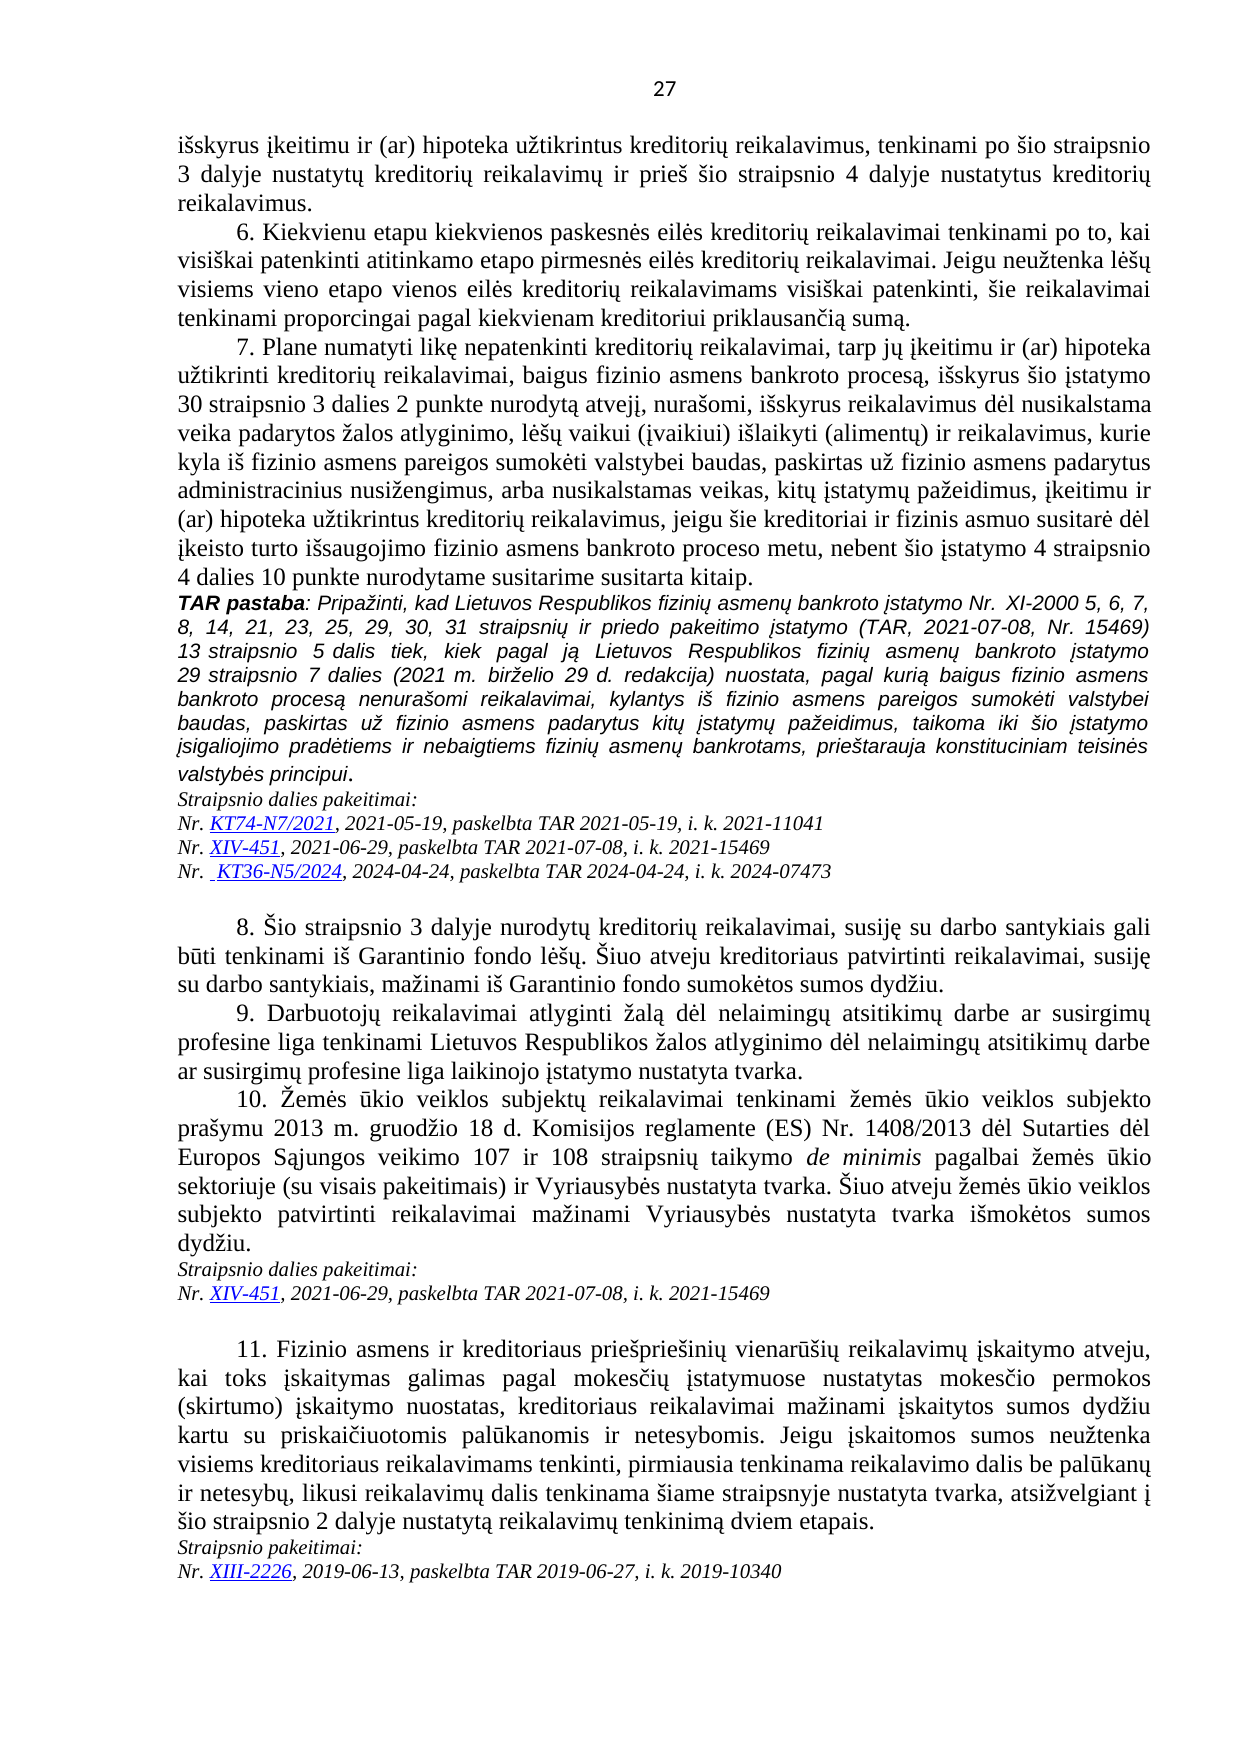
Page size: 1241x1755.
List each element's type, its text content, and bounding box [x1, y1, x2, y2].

text Nr. KT74-N7/2021, 2021-05-19, paskelbta TAR 2021-05-19, i. k. 2021-11041 [177, 811, 1152, 835]
text Straipsnio dalies pakeitimai: [177, 1257, 1152, 1281]
text 11. Fizinio asmens ir kreditoriaus priešpriešinių vienarūšių reikalavimų įskaitymo atveju, kai toks įskaitymas galimas pagal mokesčių įstatymuose nustatytas mokesčio permokos (skirtumo) įskaitymo nuostatas, kreditoriaus reikalavimai mažinami įskaitytos sumos dydžiu kartu su priskaičiuotomis palūkanomis ir netesybomis. Jeigu įskaitomos sumos neužtenka visiems kreditoriaus reikalavimams tenkinti, pirmiausia tenkinama reikalavimo dalis be palūkanų ir netesybų, likusi reikalavimų dalis tenkinama šiame straipsnyje nustatyta tvarka, atsižvelgiant į šio straipsnio 2 dalyje nustatytą reikalavimų tenkinimą dviem etapais. [177, 1334, 1152, 1535]
text išskyrus įkeitimu ir (ar) hipoteka užtikrintus kreditorių reikalavimus, tenkinami po šio straipsnio 3 dalyje nustatytų kreditorių reikalavimų ir prieš šio straipsnio 4 dalyje nustatytus kreditorių reikalavimus. [177, 131, 1152, 217]
text 10. Žemės ūkio veiklos subjektų reikalavimai tenkinami žemės ūkio veiklos subjekto prašymu 2013 m. gruodžio 18 d. Komisijos reglamente (ES) Nr. 1408/2013 dėl Sutarties dėl Europos Sąjungos veikimo 107 ir 108 straipsnių taikymo de minimis pagalbai žemės ūkio sektoriuje (su visais pakeitimais) ir Vyriausybės nustatyta tvarka. Šiuo atveju žemės ūkio veiklos subjekto patvirtinti reikalavimai mažinami Vyriausybės nustatyta tvarka išmokėtos sumos dydžiu. [177, 1084, 1152, 1257]
text 9. Darbuotojų reikalavimai atlyginti žalą dėl nelaimingų atsitikimų darbe ar susirgimų profesine liga tenkinami Lietuvos Respublikos žalos atlyginimo dėl nelaimingų atsitikimų darbe ar susirgimų profesine liga laikinojo įstatymo nustatyta tvarka. [177, 998, 1152, 1084]
text Straipsnio pakeitimai: [177, 1535, 1152, 1559]
text 8. Šio straipsnio 3 dalyje nurodytų kreditorių reikalavimai, susiję su darbo santykiais gali būti tenkinami iš Garantinio fondo lėšų. Šiuo atveju kreditoriaus patvirtinti reikalavimai, susiję su darbo santykiais, mažinami iš Garantinio fondo sumokėtos sumos dydžiu. [177, 912, 1152, 998]
text 7. Plane numatyti likę nepatenkinti kreditorių reikalavimai, tarp jų įkeitimu ir (ar) hipoteka užtikrinti kreditorių reikalavimai, baigus fizinio asmens bankroto procesą, išskyrus šio įstatymo 30 straipsnio 3 dalies 2 punkte nurodytą atvejį, nurašomi, išskyrus reikalavimus dėl nusikalstama veika padarytos žalos atlyginimo, lėšų vaikui (įvaikiui) išlaikyti (alimentų) ir reikalavimus, kurie kyla iš fizinio asmens pareigos sumokėti valstybei baudas, paskirtas už fizinio asmens padarytus administracinius nusižengimus, arba nusikalstamas veikas, kitų įstatymų pažeidimus, įkeitimu ir (ar) hipoteka užtikrintus kreditorių reikalavimus, jeigu šie kreditoriai ir fizinis asmuo susitarė dėl įkeisto turto išsaugojimo fizinio asmens bankroto proceso metu, nebent šio įstatymo 4 straipsnio 4 dalies 10 punkte nurodytame susitarime susitarta kitaip. [177, 332, 1152, 591]
text Nr. XIII-2226, 2019-06-13, paskelbta TAR 2019-06-27, i. k. 2019-10340 [177, 1559, 1152, 1583]
text 6. Kiekvienu etapu kiekvienos paskesnės eilės kreditorių reikalavimai tenkinami po to, kai visiškai patenkinti atitinkamo etapo pirmesnės eilės kreditorių reikalavimai. Jeigu neužtenka lėšų visiems vieno etapo vienos eilės kreditorių reikalavimams visiškai patenkinti, šie reikalavimai tenkinami proporcingai pagal kiekvienam kreditoriui priklausančią sumą. [177, 217, 1152, 332]
text Nr. KT36-N5/2024, 2024-04-24, paskelbta TAR 2024-04-24, i. k. 2024-07473 [177, 859, 1152, 883]
text Nr. XIV-451, 2021-06-29, paskelbta TAR 2021-07-08, i. k. 2021-15469 [177, 835, 1152, 859]
text Straipsnio dalies pakeitimai: [177, 787, 1152, 811]
text Nr. XIV-451, 2021-06-29, paskelbta TAR 2021-07-08, i. k. 2021-15469 [177, 1281, 1152, 1305]
text TAR pastaba: Pripažinti, kad Lietuvos Respublikos fizinių asmenų bankroto įstatymo Nr. XI-2000 5, 6, 7, 8, 14, 21, 23, 25, 29, 30, 31 straipsnių ir priedo pakeitimo įstatymo (TAR, 2021-07-08, Nr. 15469) 13 straipsnio 5 dalis tiek, kiek pagal ją Lietuvos Respublikos fizinių asmenų bankroto įstatymo 29 straipsnio 7 dalies (2021 m. birželio 29 d. redakcija) nuostata, pagal kurią baigus fizinio asmens bankroto procesą nenurašomi reikalavimai, kylantys iš fizinio asmens pareigos sumokėti valstybei baudas, paskirtas už fizinio asmens padarytus kitų įstatymų pažeidimus, taikoma iki šio įstatymo įsigaliojimo pradėtiems ir nebaigtiems fizinių asmenų bankrotams, prieštarauja konstituciniam teisinės valstybės principui. [177, 591, 1152, 787]
